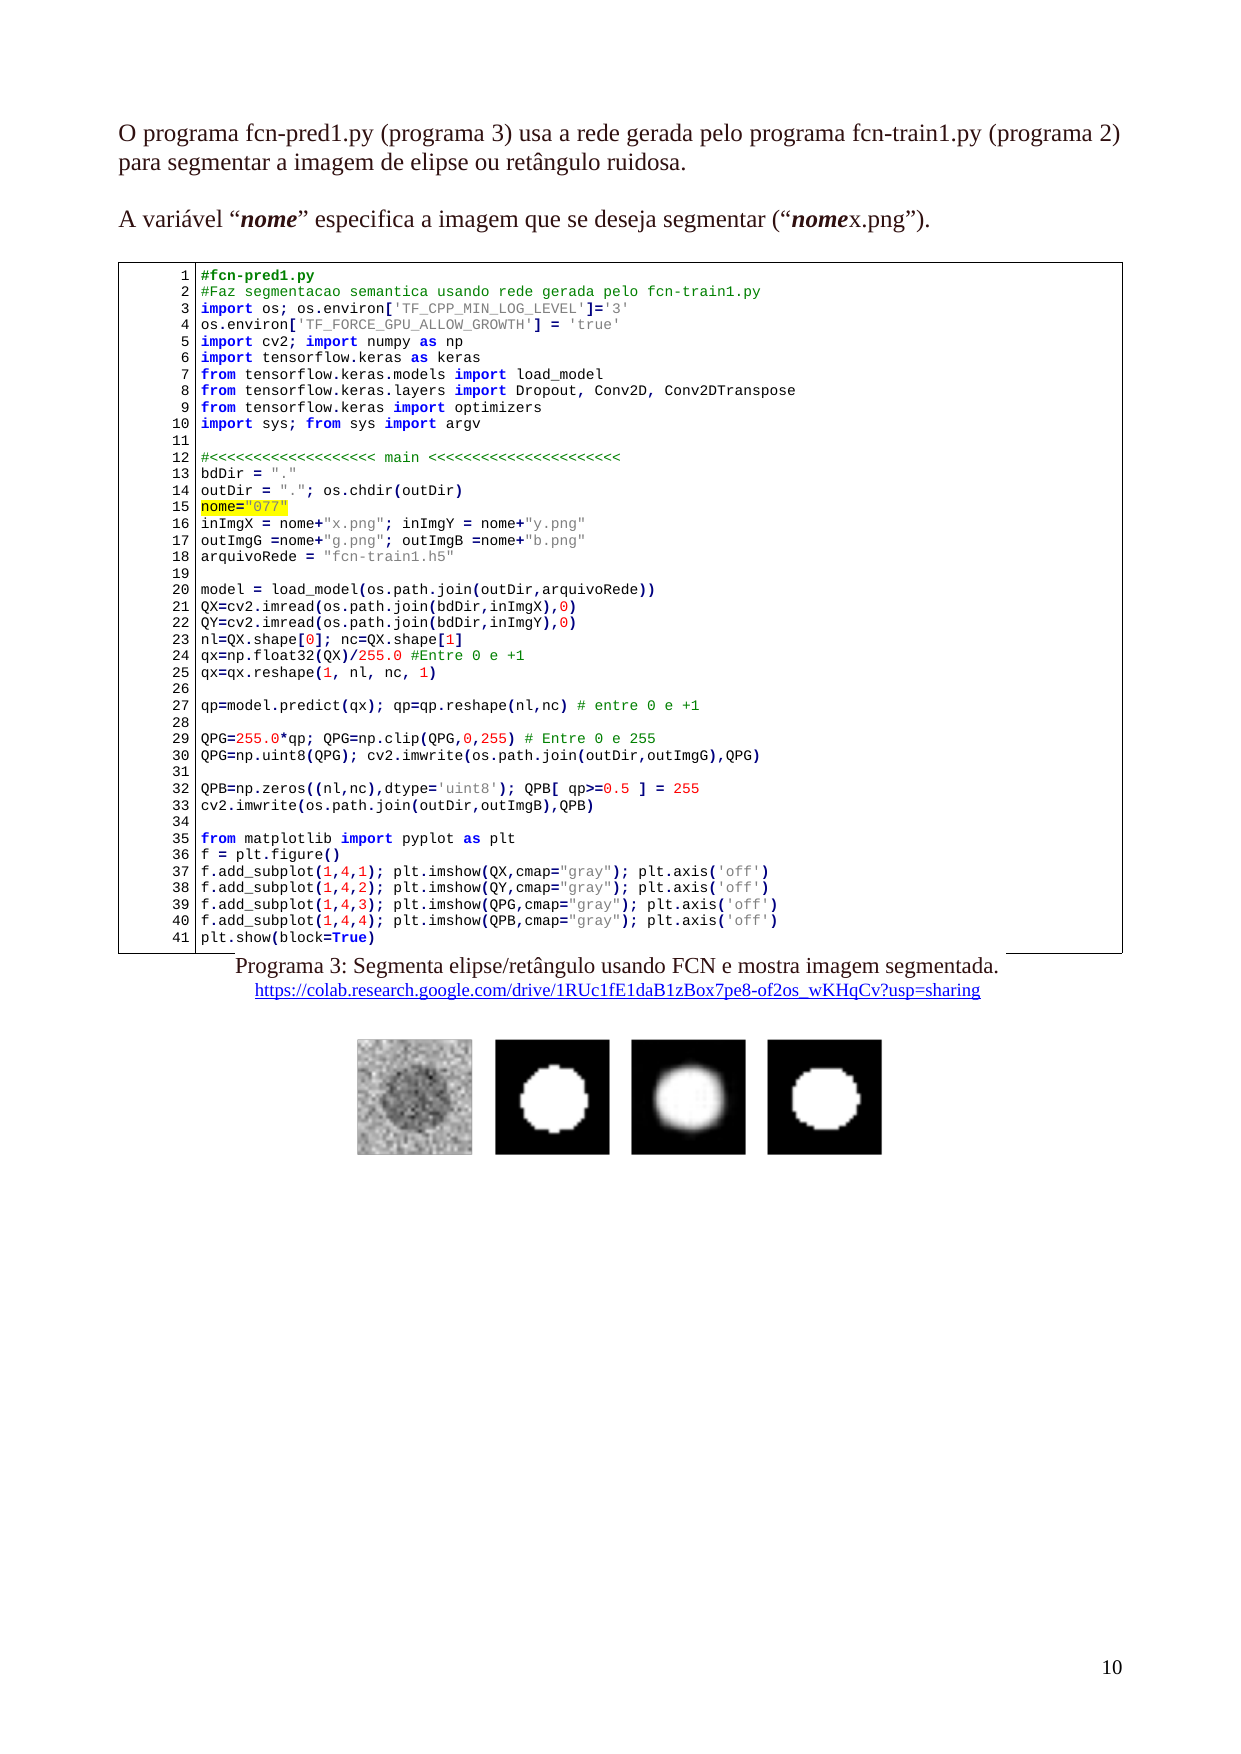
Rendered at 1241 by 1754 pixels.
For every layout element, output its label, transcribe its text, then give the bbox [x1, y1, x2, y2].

picture [347, 1029, 893, 1166]
text Programa 3: Segmenta elipse/retângulo usando FCN e mostra imagem segmentada. [118, 954, 1122, 979]
text A variável “nome” especifica a imagem que se deseja segmentar (“nomex.png”). [118, 204, 1122, 233]
table_header 1 2 3 4 5 6 7 8 9 10 11 12 13 14 15 16 17 18 19 20 21 22 23 24 25 26 27 28 29 30 31 32 33 34 35 36 37 38 39 40 41 [119, 263, 195, 952]
text O programa fcn-pred1.py (programa 3) usa a rede gerada pelo programa fcn-train1.py (programa 2) para segmentar a imagem de elipse ou retângulo ruidosa. [118, 118, 1122, 176]
text https://colab.research.google.com/drive/1RUc1fE1daB1zBox7pe8-of2os_wKHqCv?usp=sharing [118, 979, 1122, 1001]
table_header #fcn-pred1.py #Faz segmentacao semantica usando rede gerada pelo fcn-train1.py import os; os.environ['TF_CPP_MIN_LOG_LEVEL']='3' os.environ['TF_FORCE_GPU_ALLOW_GROWTH'] = 'true' import cv2; import numpy as np import tensorflow.keras as keras from tensorflow.keras.models import load_model from tensorflow.keras.layers import Dropout, Conv2D, Conv2DTranspose from tensorflow.keras import optimizers import sys; from sys import argv #<<<<<<<<<<<<<<<<<<< main <<<<<<<<<<<<<<<<<<<<<< bdDir = "." outDir = "."; os.chdir(outDir) nome="077" inImgX = nome+"x.png"; inImgY = nome+"y.png" outImgG =nome+"g.png"; outImgB =nome+"b.png" arquivoRede = "fcn-train1.h5" model = load_model(os.path.join(outDir,arquivoRede)) QX=cv2.imread(os.path.join(bdDir,inImgX),0) QY=cv2.imread(os.path.join(bdDir,inImgY),0) nl=QX.shape[0]; nc=QX.shape[1] qx=np.float32(QX)/255.0 #Entre 0 e +1 qx=qx.reshape(1, nl, nc, 1) qp=model.predict(qx); qp=qp.reshape(nl,nc) # entre 0 e +1 QPG=255.0*qp; QPG=np.clip(QPG,0,255) # Entre 0 e 255 QPG=np.uint8(QPG); cv2.imwrite(os.path.join(outDir,outImgG),QPG) QPB=np.zeros((nl,nc),dtype='uint8'); QPB[ qp>=0.5 ] = 255 cv2.imwrite(os.path.join(outDir,outImgB),QPB) from matplotlib import pyplot as plt f = plt.figure() f.add_subplot(1,4,1); plt.imshow(QX,cmap="gray"); plt.axis('off') f.add_subplot(1,4,2); plt.imshow(QY,cmap="gray"); plt.axis('off') f.add_subplot(1,4,3); plt.imshow(QPG,cmap="gray"); plt.axis('off') f.add_subplot(1,4,4); plt.imshow(QPB,cmap="gray"); plt.axis('off') plt.show(block=True) [196, 263, 1122, 952]
